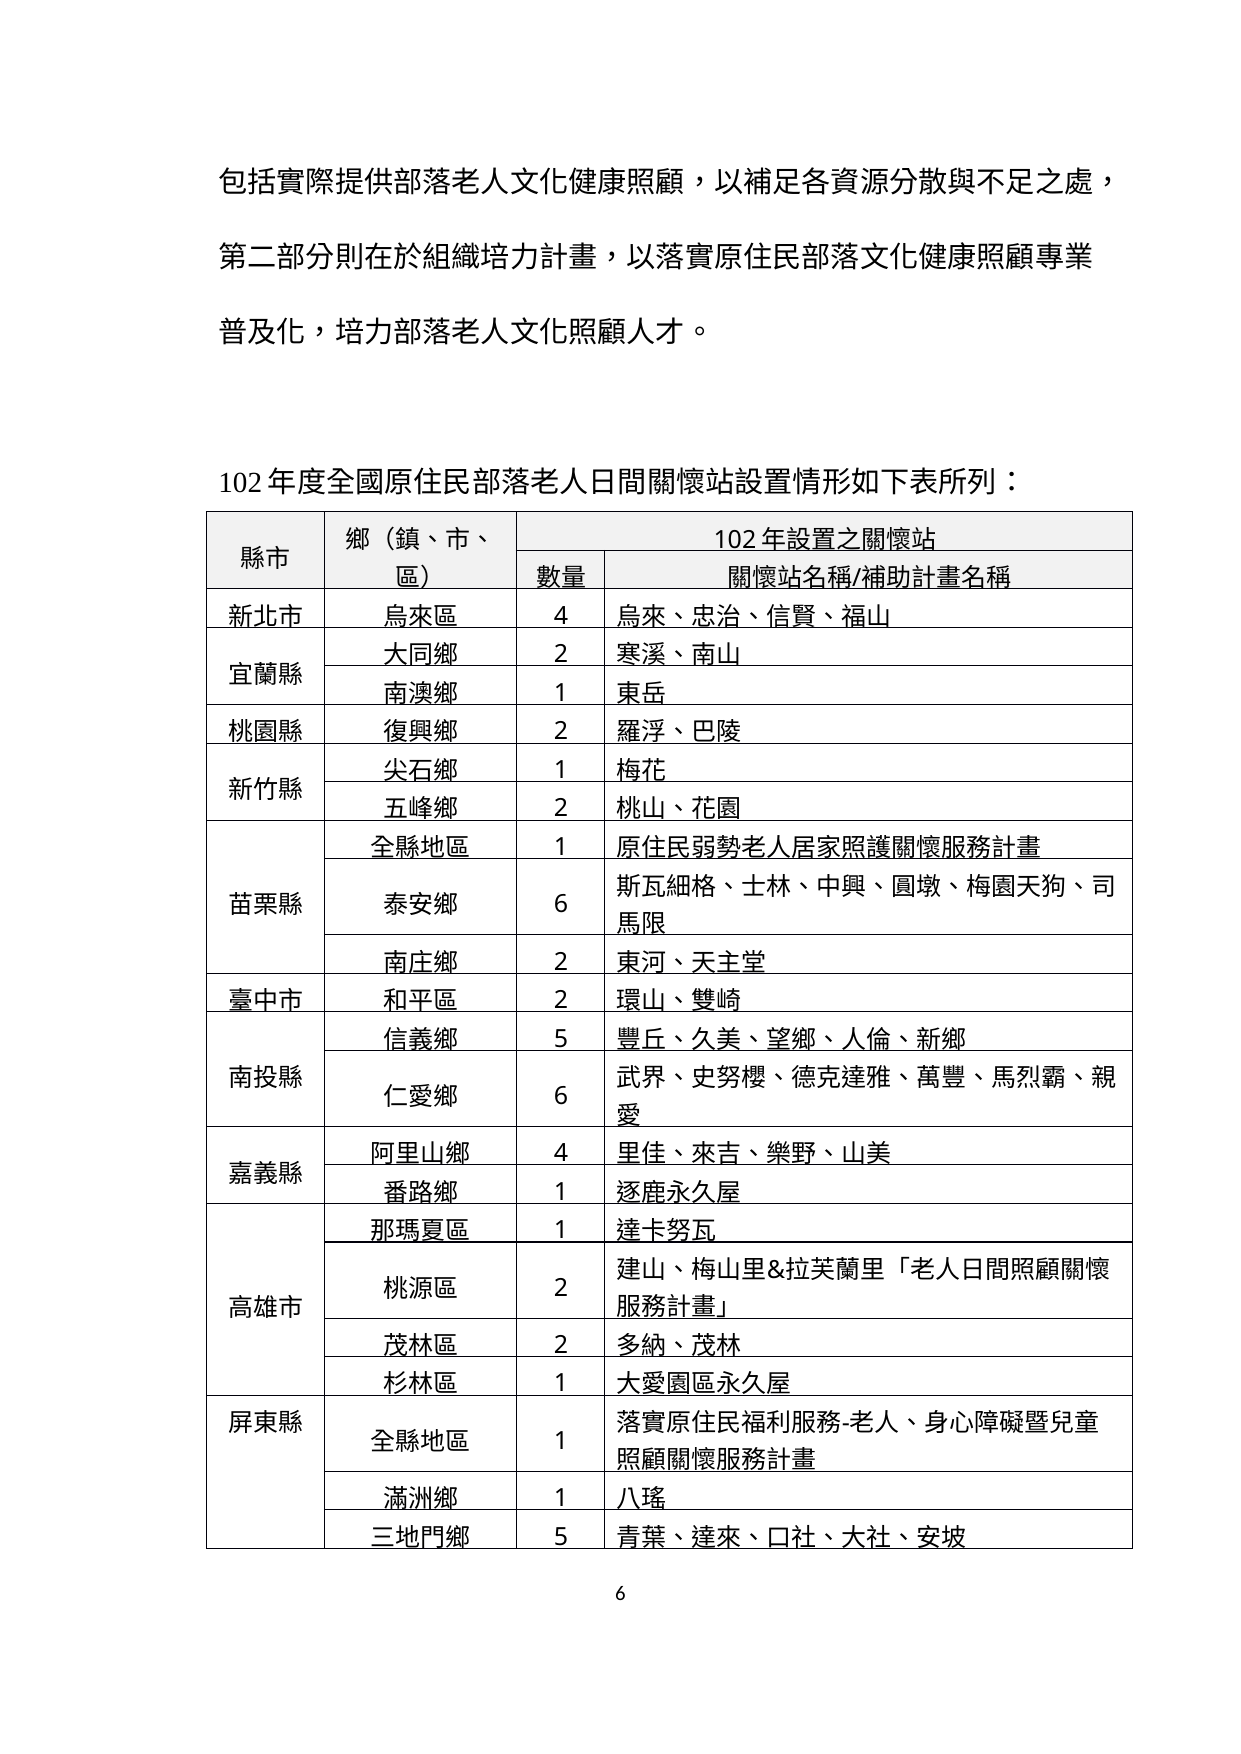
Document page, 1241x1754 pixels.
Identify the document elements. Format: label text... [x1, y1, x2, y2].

table_cell 那瑪夏區 [325, 1204, 516, 1241]
table_cell 茂林區 [325, 1319, 516, 1356]
table_cell 嘉義縣 [207, 1127, 324, 1203]
list 包括實際提供部落老人文化健康照顧，以補足各資源分散與不足之處，第二部分則在於組織培力計畫，以落實原住民部落文化健康照顧專業普及化，培力部落老人文化照顧人才。 [218, 136, 1122, 361]
table_cell 2 [517, 974, 604, 1011]
table_cell 南投縣 [207, 1012, 324, 1126]
table_cell 五峰鄉 [325, 782, 516, 819]
table_cell 1 [517, 821, 604, 858]
table_cell 大愛園區永久屋 [605, 1357, 1132, 1394]
table_cell 斯瓦細格、士林、中興、圓墩、梅園天狗、司馬限 [605, 859, 1132, 934]
table_cell 豐丘、久美、望鄉、人倫、新鄉 [605, 1012, 1132, 1050]
table_cell 烏來、忠治、信賢、福山 [605, 589, 1132, 627]
table_cell 1 [517, 1472, 604, 1509]
table_cell 1 [517, 1396, 604, 1471]
table_cell 5 [517, 1012, 604, 1050]
table_cell 6 [517, 1051, 604, 1126]
table_cell 青葉、達來、口社、大社、安坡 [605, 1510, 1132, 1548]
table_cell 苗栗縣 [207, 821, 324, 973]
table_cell 環山、雙崎 [605, 974, 1132, 1011]
table_cell 達卡努瓦 [605, 1204, 1132, 1241]
table_cell 2 [517, 705, 604, 742]
table_cell 6 [517, 859, 604, 934]
table_cell 烏來區 [325, 589, 516, 627]
table_cell 1 [517, 744, 604, 781]
table_cell 仁愛鄉 [325, 1051, 516, 1126]
table_cell 5 [517, 1510, 604, 1548]
table_cell 2 [517, 1319, 604, 1356]
table_cell 關懷站名稱/補助計畫名稱 [605, 551, 1132, 588]
list 102年度全國原住民部落老人日間關懷站設置情形如下表所列： [218, 436, 1122, 511]
table_cell 東岳 [605, 666, 1132, 704]
table_cell 宜蘭縣 [207, 628, 324, 704]
table_cell 屏東縣 [207, 1396, 324, 1548]
table_cell 原住民弱勢老人居家照護關懷服務計畫 [605, 821, 1132, 858]
table_cell 寒溪、南山 [605, 628, 1132, 665]
table_cell 三地門鄉 [325, 1510, 516, 1548]
table_cell 阿里山鄉 [325, 1127, 516, 1164]
table_cell 新北市 [207, 589, 324, 627]
table_cell 臺中市 [207, 974, 324, 1011]
table_cell 多納、茂林 [605, 1319, 1132, 1356]
table_cell 桃源區 [325, 1243, 516, 1317]
table_cell 落實原住民福利服務-老人、身心障礙暨兒童照顧關懷服務計畫 [605, 1396, 1132, 1471]
table_cell 1 [517, 1165, 604, 1203]
table_cell 復興鄉 [325, 705, 516, 742]
table_cell 2 [517, 628, 604, 665]
table_cell 梅花 [605, 744, 1132, 781]
table_cell 和平區 [325, 974, 516, 1011]
table_cell 1 [517, 666, 604, 704]
table_cell 1 [517, 1357, 604, 1394]
table_cell 2 [517, 935, 604, 973]
table_cell 尖石鄉 [325, 744, 516, 781]
table_cell 4 [517, 589, 604, 627]
table_cell 新竹縣 [207, 744, 324, 819]
table_cell 桃山、花園 [605, 782, 1132, 819]
table_cell 武界、史努櫻、德克達雅、萬豐、馬烈霸、親愛 [605, 1051, 1132, 1126]
table_cell 信義鄉 [325, 1012, 516, 1050]
table_cell 南庄鄉 [325, 935, 516, 973]
table_cell 逐鹿永久屋 [605, 1165, 1132, 1203]
table_cell 羅浮、巴陵 [605, 705, 1132, 742]
table_cell 桃園縣 [207, 705, 324, 742]
table_cell 南澳鄉 [325, 666, 516, 704]
table_cell 大同鄉 [325, 628, 516, 665]
table_cell 杉林區 [325, 1357, 516, 1394]
table_header 縣市 [207, 512, 324, 588]
table_cell 滿洲鄉 [325, 1472, 516, 1509]
table_cell 全縣地區 [325, 821, 516, 858]
table_cell 東河、天主堂 [605, 935, 1132, 973]
table_cell 建山、梅山里&拉芙蘭里「老人日間照顧關懷服務計畫」 [605, 1243, 1132, 1317]
table_cell 4 [517, 1127, 604, 1164]
table_cell 全縣地區 [325, 1396, 516, 1471]
table_cell 1 [517, 1204, 604, 1241]
table_cell 里佳、來吉、樂野、山美 [605, 1127, 1132, 1164]
table_cell 數量 [517, 551, 604, 588]
table_header 鄉（鎮、市、區） [325, 512, 516, 588]
table_cell 2 [517, 782, 604, 819]
table_cell 番路鄉 [325, 1165, 516, 1203]
table_cell 八瑤 [605, 1472, 1132, 1509]
table_header 102年設置之關懷站 [517, 512, 1132, 550]
table_cell 泰安鄉 [325, 859, 516, 934]
table_cell 高雄市 [207, 1204, 324, 1394]
table_cell 2 [517, 1243, 604, 1317]
